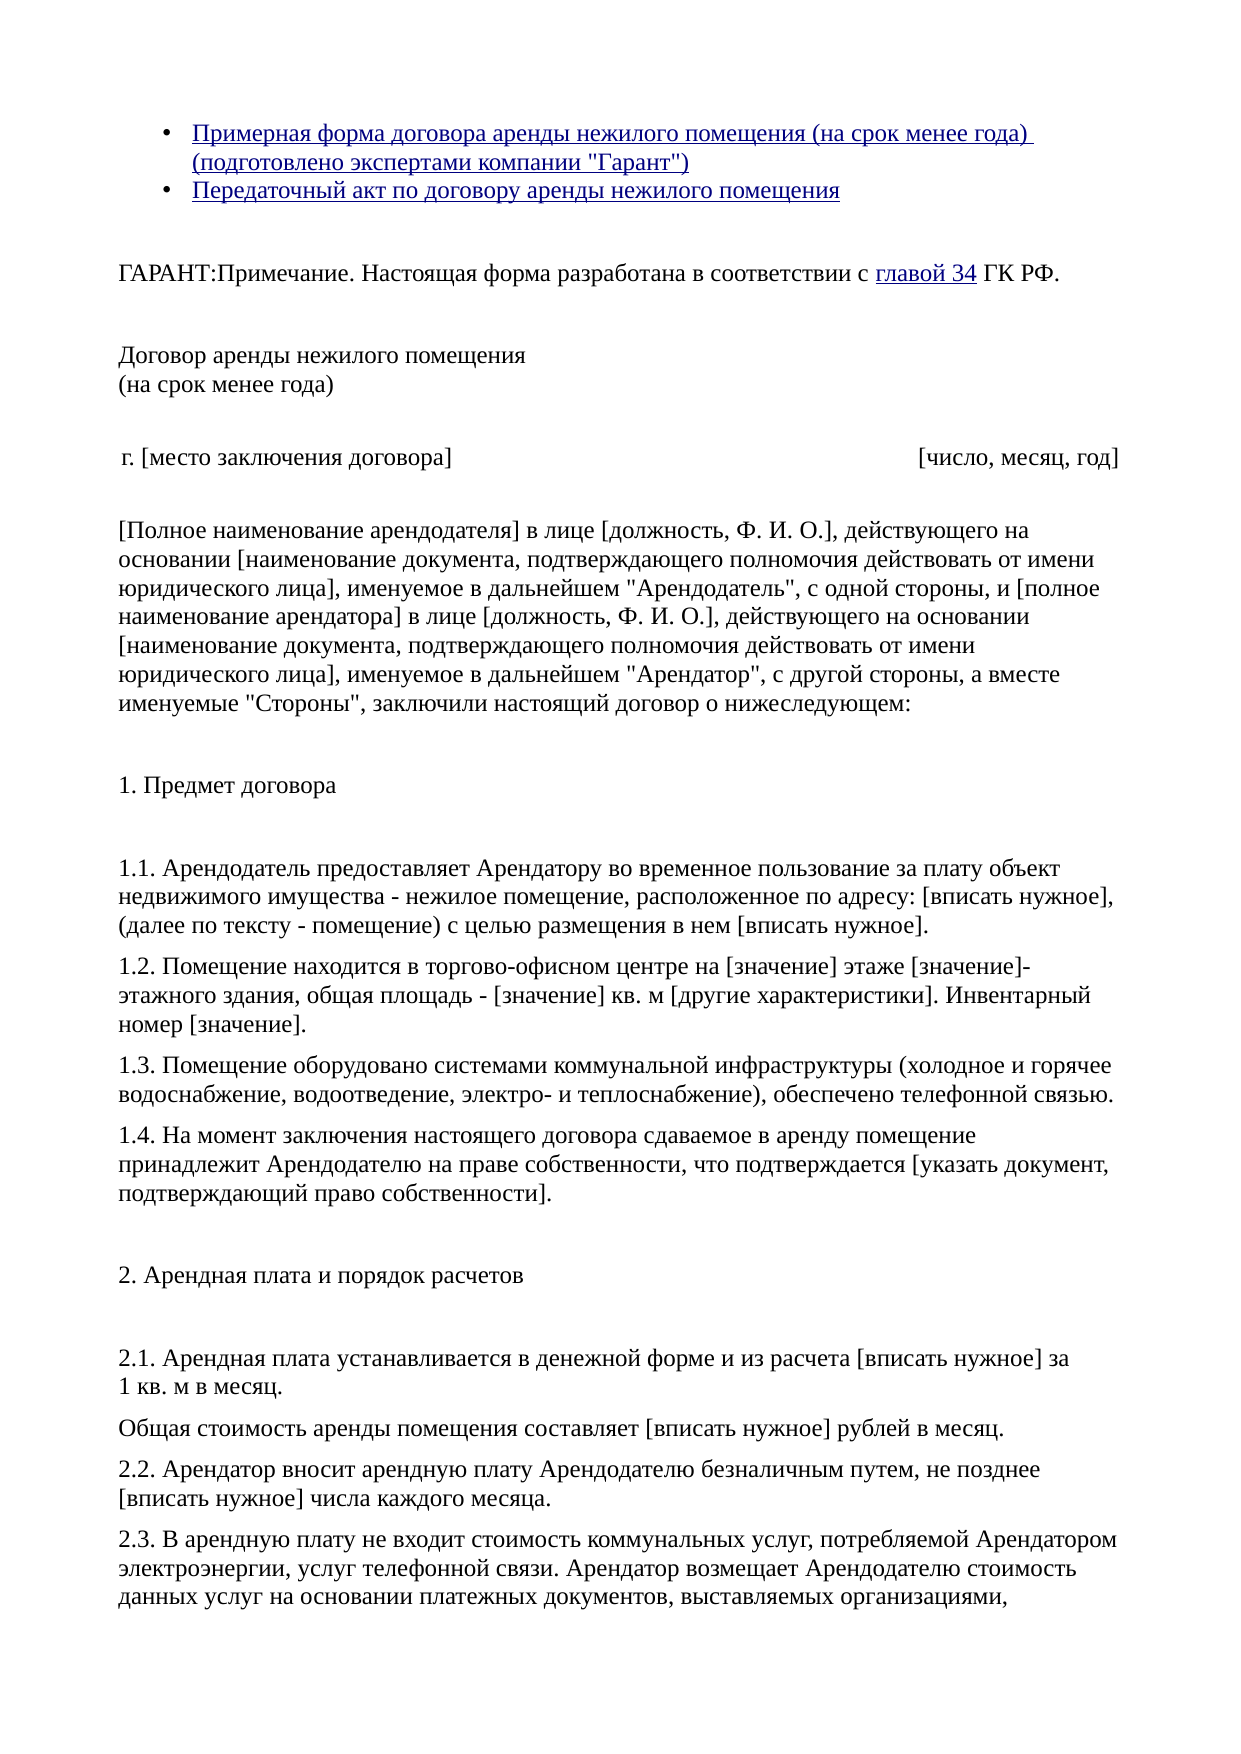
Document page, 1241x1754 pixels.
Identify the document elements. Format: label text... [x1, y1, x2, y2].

table_header г. [место заключения договора] [118, 439, 625, 474]
text 1.1. Арендодатель предоставляет Арендатору во временное пользование за плату объект недвижимого имущества - нежилое помещение, расположенное по адресу: [вписать нужное], (далее по тексту - помещение) с целью размещения в нем [вписать нужное]. [118, 853, 1122, 939]
text 1.2. Помещение находится в торгово-офисном центре на [значение] этаже [значение]-этажного здания, общая площадь - [значение] кв. м [другие характеристики]. Инвентарный номер [значение]. [118, 951, 1122, 1038]
text 2. Арендная плата и порядок расчетов [118, 1260, 1122, 1289]
text Договор аренды нежилого помещения (на срок менее года) [118, 341, 1122, 398]
text 1.3. Помещение оборудовано системами коммунальной инфраструктуры (холодное и горячее водоснабжение, водоотведение, электро- и теплоснабжение), обеспечено телефонной связью. [118, 1050, 1122, 1108]
text Общая стоимость аренды помещения составляет [вписать нужное] рублей в месяц. [118, 1413, 1122, 1441]
text ГАРАНТ:Примечание. Настоящая форма разработана в соответствии с главой 34 ГК РФ. [118, 258, 1122, 287]
list Передаточный акт по договору аренды нежилого помещения [162, 176, 1122, 204]
text [Полное наименование арендодателя] в лице [должность, Ф. И. О.], действующего на основании [наименование документа, подтверждающего полномочия действовать от имени юридического лица], именуемое в дальнейшем "Арендодатель", с одной стороны, и [полное наименование арендатора] в лице [должность, Ф. И. О.], действующего на основании [наименование документа, подтверждающего полномочия действовать от имени юридического лица], именуемое в дальнейшем "Арендатор", с другой стороны, а вместе именуемые "Стороны", заключили настоящий договор о нижеследующем: [118, 515, 1122, 716]
list Примерная форма договора аренды нежилого помещения (на срок менее года) (подготовлено экспертами компании "Гарант") [162, 118, 1122, 176]
table_header [число, месяц, год] [625, 439, 1122, 474]
text 2.2. Арендатор вносит арендную плату Арендодателю безналичным путем, не позднее [вписать нужное] числа каждого месяца. [118, 1454, 1122, 1511]
text 1.4. На момент заключения настоящего договора сдаваемое в аренду помещение принадлежит Арендодателю на праве собственности, что подтверждается [указать документ, подтверждающий право собственности]. [118, 1120, 1122, 1206]
text 2.3. В арендную плату не входит стоимость коммунальных услуг, потребляемой Арендатором электроэнергии, услуг телефонной связи. Арендатор возмещает Арендодателю стоимость данных услуг на основании платежных документов, выставляемых организациями, [118, 1524, 1122, 1610]
text 1. Предмет договора [118, 770, 1122, 799]
text 2.1. Арендная плата устанавливается в денежной форме и из расчета [вписать нужное] за 1 кв. м в месяц. [118, 1343, 1122, 1400]
